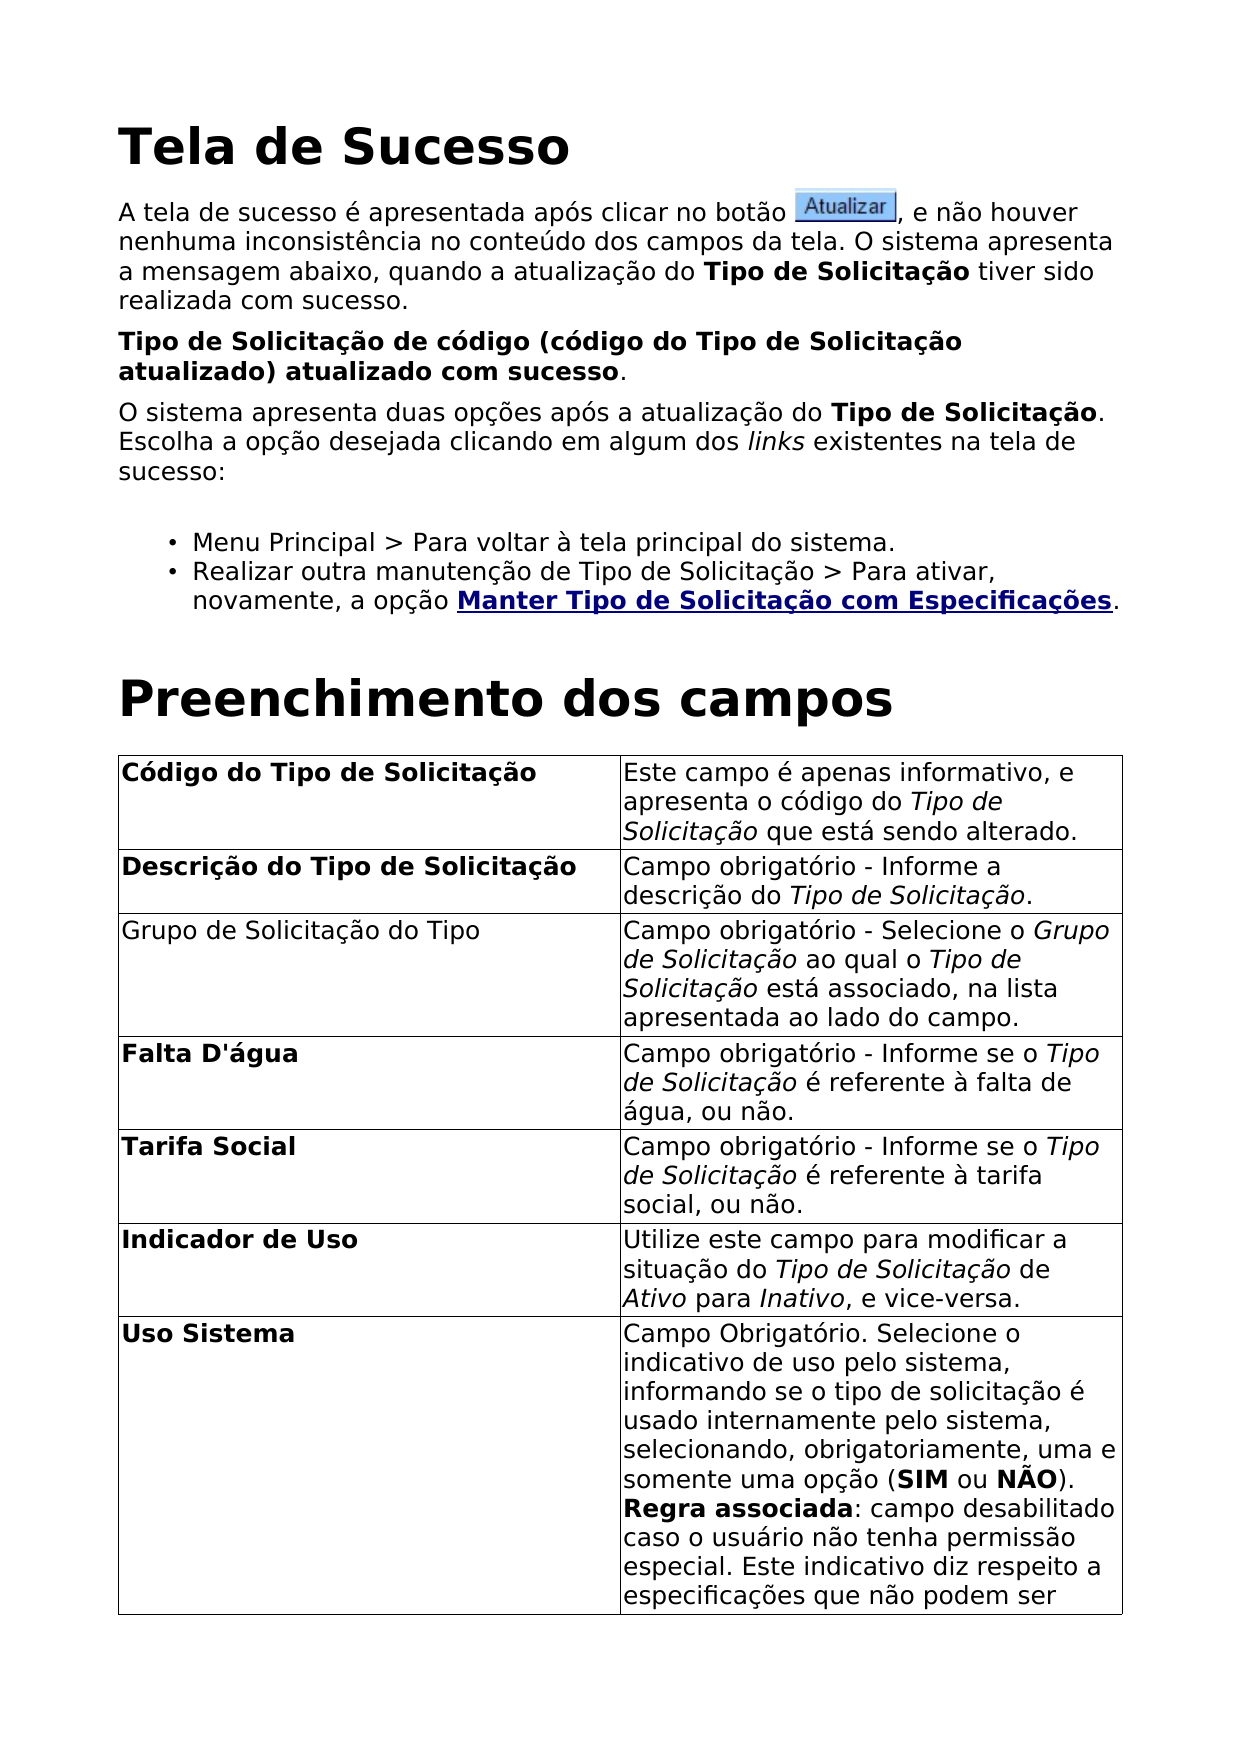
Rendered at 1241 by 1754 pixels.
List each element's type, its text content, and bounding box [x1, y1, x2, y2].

table_cell Uso Sistema [119, 1317, 620, 1614]
table_cell Campo obrigatório - Informe a descrição do Tipo de Solicitação. [621, 850, 1122, 913]
subtitle Tela de Sucesso [118, 118, 1122, 176]
table_cell Indicador de Uso [119, 1224, 620, 1316]
table_cell Descrição do Tipo de Solicitação [119, 850, 620, 913]
text A tela de sucesso é apresentada após clicar no botão , e não houver nenhuma inconsistência no conteúdo dos campos da tela. O sistema apresenta a mensagem abaixo, quando a atualização do Tipo de Solicitação tiver sido realizada com sucesso. [118, 189, 1122, 315]
text O sistema apresenta duas opções após a atualização do Tipo de Solicitação. Escolha a opção desejada clicando em algum dos links existentes na tela de sucesso: [118, 398, 1122, 486]
table_cell Tarifa Social [119, 1130, 620, 1223]
subtitle Preenchimento dos campos [118, 670, 1122, 728]
table_cell Falta D'água [119, 1037, 620, 1129]
picture [794, 188, 897, 222]
table_cell Campo obrigatório - Informe se o Tipo de Solicitação é referente à tarifa social, ou não. [621, 1130, 1122, 1223]
list Menu Principal > Para voltar à tela principal do sistema. [177, 528, 1122, 557]
list Realizar outra manutenção de Tipo de Solicitação > Para ativar, novamente, a opção Manter Tipo de Solicitação com Especificações. [177, 557, 1122, 615]
table_header Este campo é apenas informativo, e apresenta o código do Tipo de Solicitação que está sendo alterado. [621, 756, 1122, 849]
table_cell Campo Obrigatório. Selecione o indicativo de uso pelo sistema, informando se o tipo de solicitação é usado internamente pelo sistema, selecionando, obrigatoriamente, uma e somente uma opção (SIM ou NÃO). Regra associada: campo desabilitado caso o usuário não tenha permissão especial. Este indicativo diz respeito a especificações que não podem ser [621, 1317, 1122, 1614]
table_cell Grupo de Solicitação do Tipo [119, 914, 620, 1036]
table_cell Campo obrigatório - Selecione o Grupo de Solicitação ao qual o Tipo de Solicitação está associado, na lista apresentada ao lado do campo. [621, 914, 1122, 1036]
table_header Código do Tipo de Solicitação [119, 756, 620, 849]
table_cell Campo obrigatório - Informe se o Tipo de Solicitação é referente à falta de água, ou não. [621, 1037, 1122, 1129]
text Tipo de Solicitação de código (código do Tipo de Solicitação atualizado) atualizado com sucesso. [118, 328, 1122, 386]
table_cell Utilize este campo para modificar a situação do Tipo de Solicitação de Ativo para Inativo, e vice-versa. [621, 1224, 1122, 1316]
